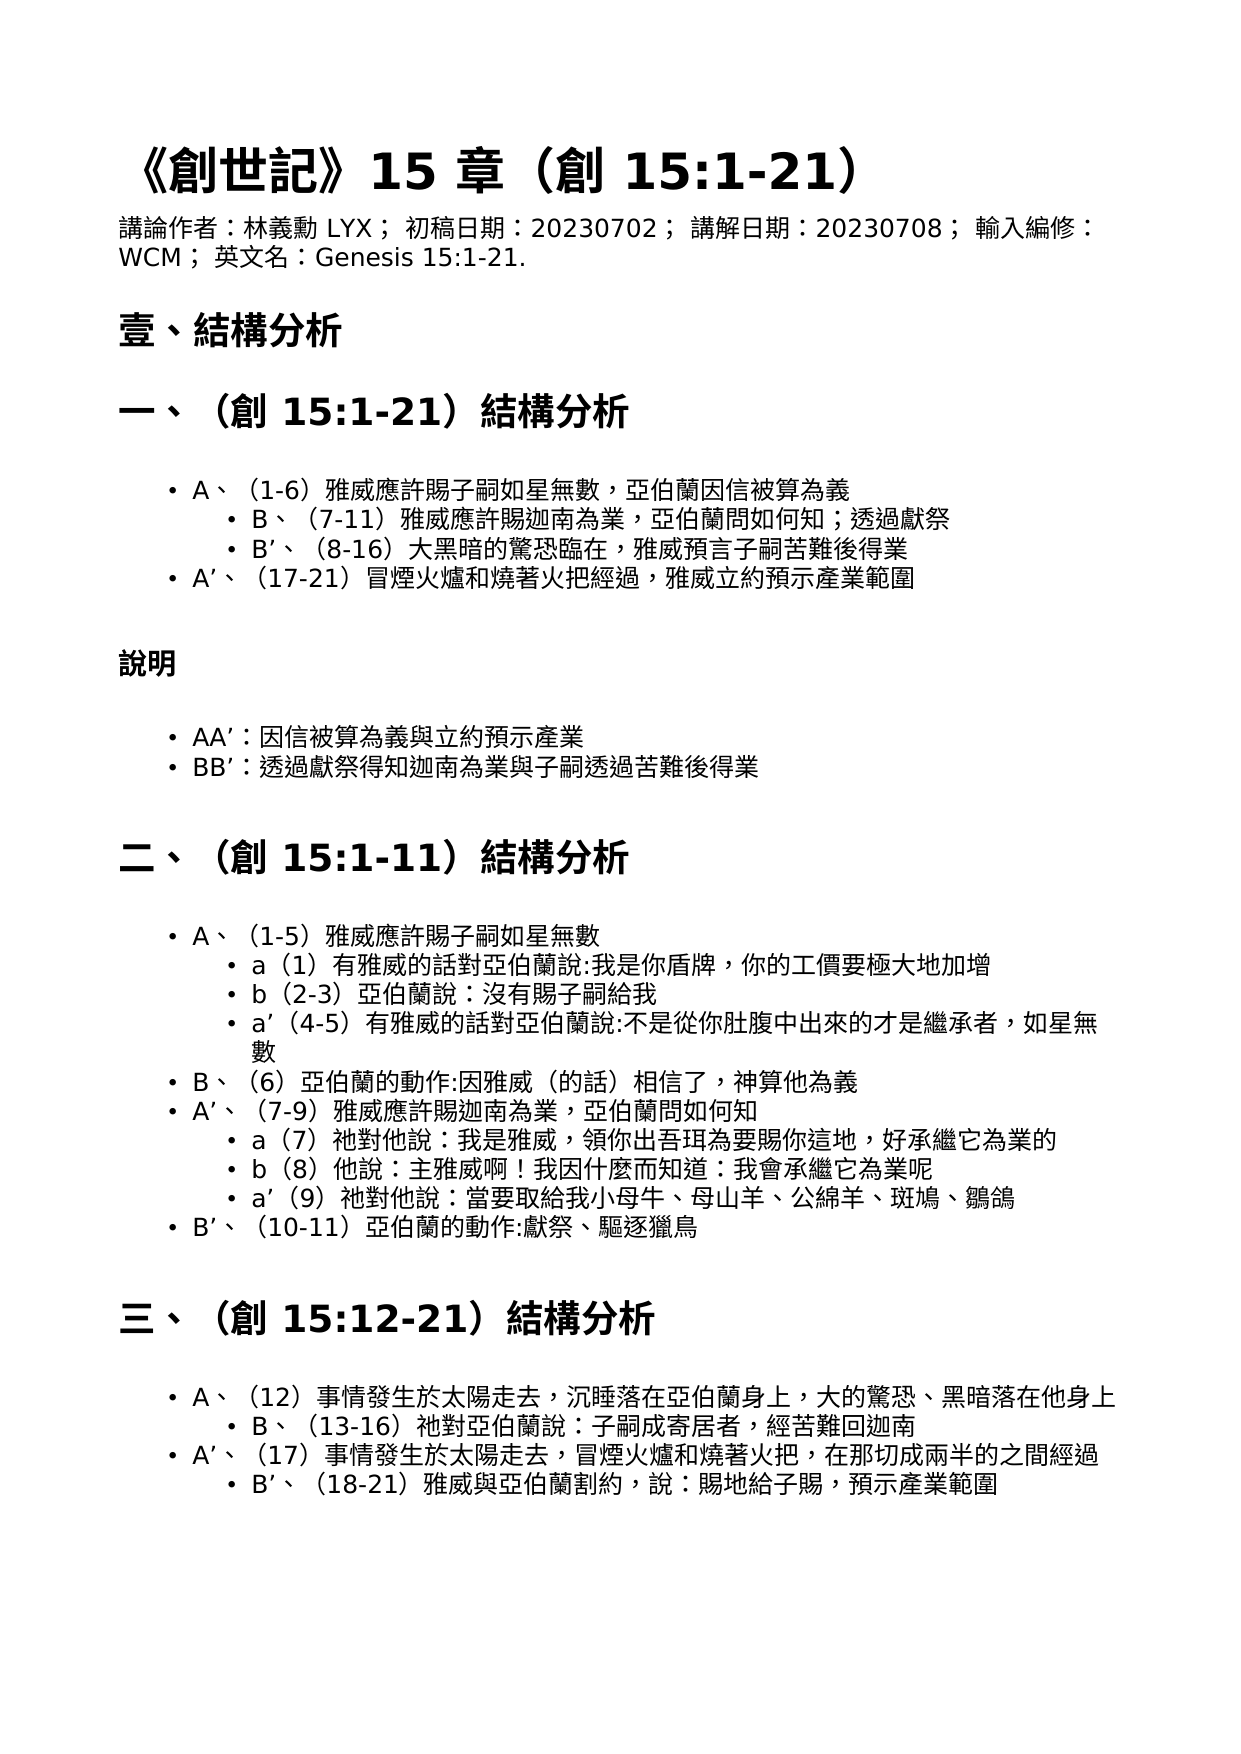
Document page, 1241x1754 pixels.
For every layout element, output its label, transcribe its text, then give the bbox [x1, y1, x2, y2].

list A’、（7-9）雅威應許賜迦南為業，亞伯蘭問如何知 [177, 1097, 1122, 1126]
subtitle 一、（創 15:1-21）結構分析 [118, 391, 1122, 434]
list a（7）祂對他說：我是雅威，領你出吾珥為要賜你這地，好承繼它為業的 [236, 1126, 1122, 1155]
list a’（4-5）有雅威的話對亞伯蘭說:不是從你肚腹中出來的才是繼承者，如星無數 [236, 1009, 1122, 1068]
subtitle 《創世記》15 章（創 15:1-21） [118, 143, 1122, 201]
list A、（1-5）雅威應許賜子嗣如星無數 [177, 922, 1122, 951]
subtitle 壹、結構分析 [118, 310, 1122, 353]
list B’、（18-21）雅威與亞伯蘭割約，說：賜地給子賜，預示產業範圍 [236, 1470, 1122, 1499]
text 講論作者：林義勳 LYX； 初稿日期：20230702； 講解日期：20230708； 輸入編修：WCM； 英文名：Genesis 15:1-21. [118, 214, 1122, 272]
list B’、（10-11）亞伯蘭的動作:獻祭、驅逐獵鳥 [177, 1214, 1122, 1243]
subtitle 二、（創 15:1-11）結構分析 [118, 836, 1122, 880]
list B、（13-16）祂對亞伯蘭說：子嗣成寄居者，經苦難回迦南 [236, 1412, 1122, 1441]
subtitle 說明 [118, 648, 1122, 682]
list a（1）有雅威的話對亞伯蘭說:我是你盾牌，你的工價要極大地加增 [236, 951, 1122, 980]
list B、（6）亞伯蘭的動作:因雅威（的話）相信了，神算他為義 [177, 1068, 1122, 1097]
list A’、（17）事情發生於太陽走去，冒煙火爐和燒著火把，在那切成兩半的之間經過 [177, 1441, 1122, 1470]
list A’、（17-21）冒煙火爐和燒著火把經過，雅威立約預示產業範圍 [177, 564, 1122, 593]
list b（2-3）亞伯蘭說：沒有賜子嗣給我 [236, 980, 1122, 1009]
list AA’：因信被算為義與立約預示產業 [177, 723, 1122, 753]
list B、（7-11）雅威應許賜迦南為業，亞伯蘭問如何知；透過獻祭 [236, 506, 1122, 535]
list A、（1-6）雅威應許賜子嗣如星無數，亞伯蘭因信被算為義 [177, 476, 1122, 506]
list b（8）他說：主雅威啊！我因什麼而知道：我會承繼它為業呢 [236, 1155, 1122, 1184]
list B’、（8-16）大黑暗的驚恐臨在，雅威預言子嗣苦難後得業 [236, 535, 1122, 564]
list BB’：透過獻祭得知迦南為業與子嗣透過苦難後得業 [177, 753, 1122, 782]
subtitle 三、（創 15:12-21）結構分析 [118, 1297, 1122, 1341]
list A、（12）事情發生於太陽走去，沉睡落在亞伯蘭身上，大的驚恐、黑暗落在他身上 [177, 1383, 1122, 1412]
list a’（9）祂對他說：當要取給我小母牛、母山羊、公綿羊、斑鳩、鶵鴿 [236, 1184, 1122, 1214]
